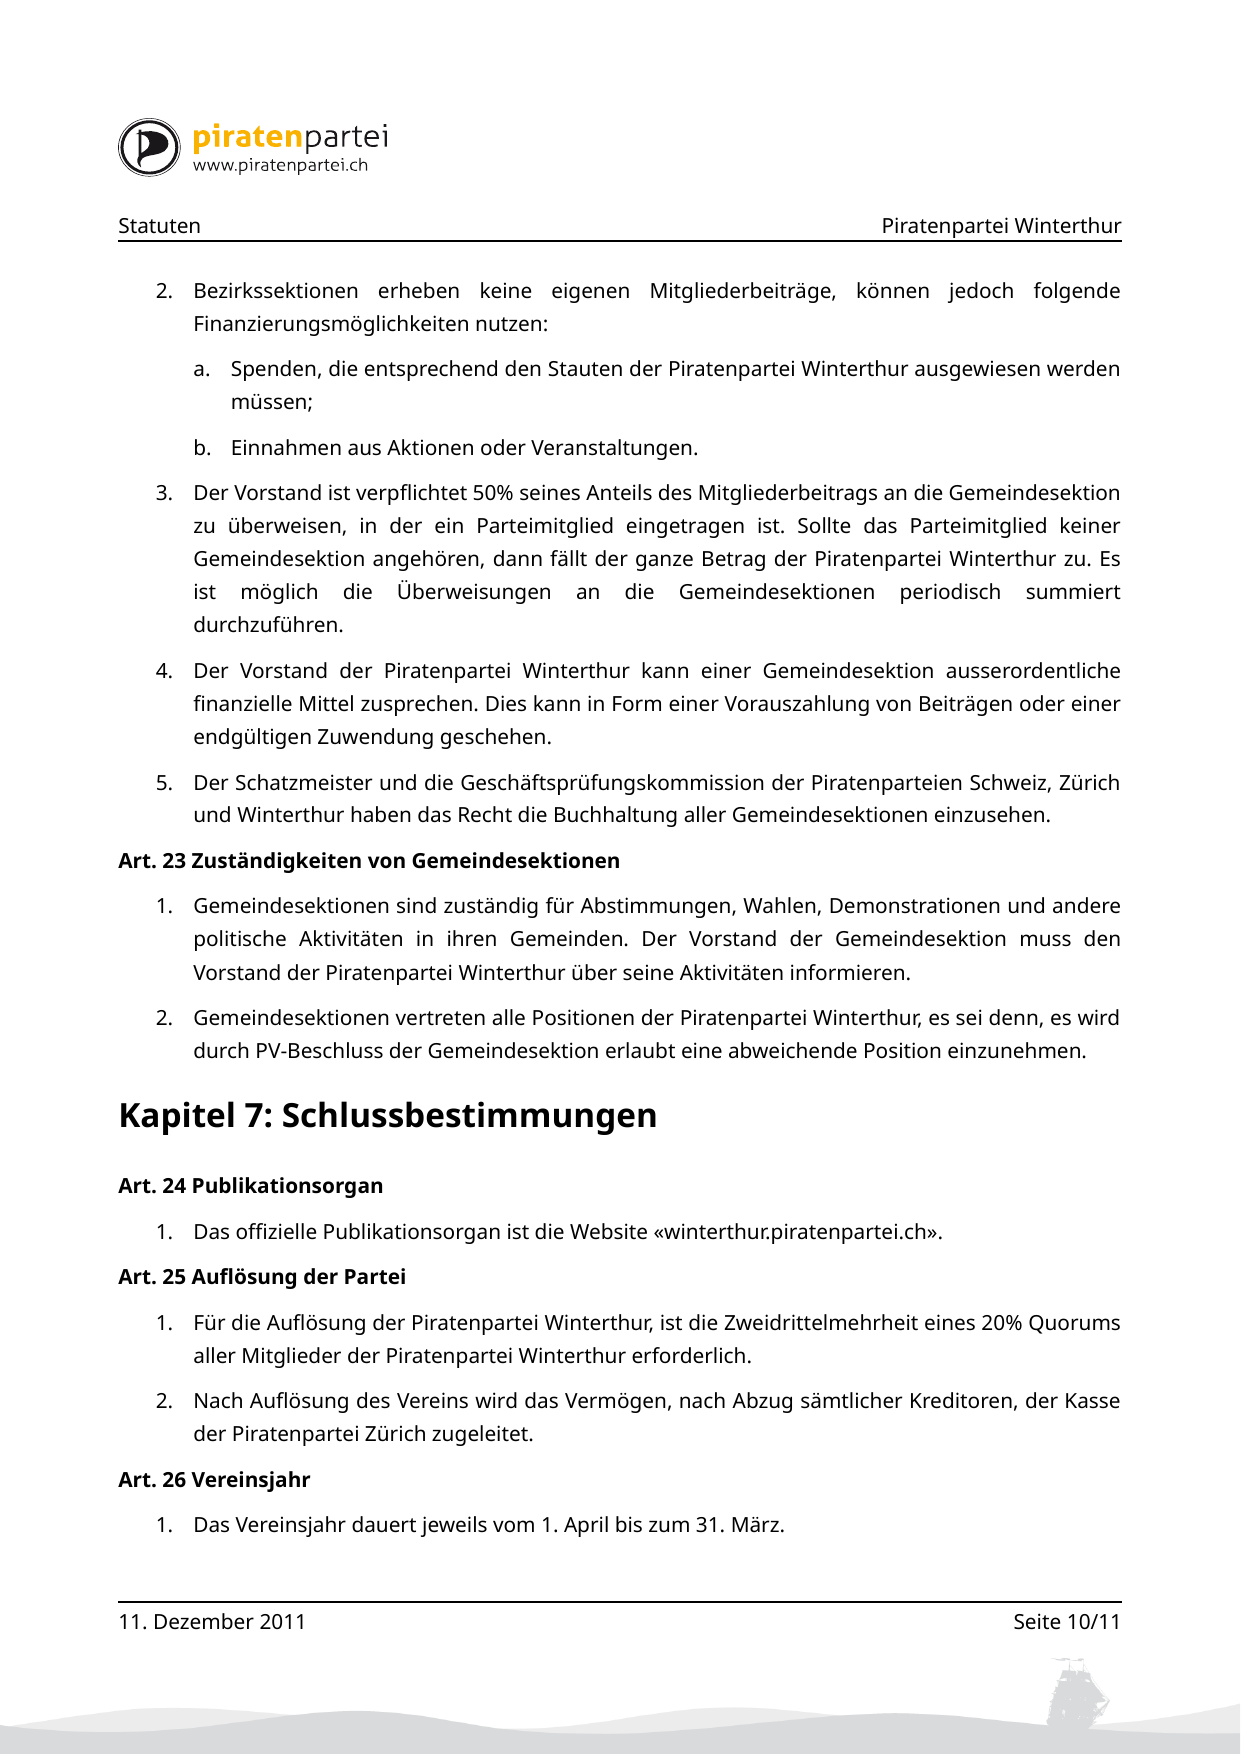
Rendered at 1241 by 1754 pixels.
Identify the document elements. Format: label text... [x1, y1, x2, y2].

text Art. 24 Publikationsorgan [118, 1167, 1122, 1200]
list Bezirkssektionen erheben keine eigenen Mitgliederbeiträge, können jedoch folgende Finanzierungsmöglichkeiten nutzen: [156, 271, 1122, 337]
list Gemeindesektionen sind zuständig für Abstimmungen, Wahlen, Demonstrationen und andere politische Aktivitäten in ihren Gemeinden. Der Vorstand der Gemeindesektion muss den Vorstand der Piratenpartei Winterthur über seine Aktivitäten informieren. [156, 887, 1122, 986]
list Der Schatzmeister und die Geschäftsprüfungskommission der Piratenparteien Schweiz, Zürich und Winterthur haben das Recht die Buchhaltung aller Gemeindesektionen einzusehen. [156, 763, 1122, 829]
list Das Vereinsjahr dauert jeweils vom 1. April bis zum 31. März. [156, 1506, 1122, 1539]
list Das offizielle Publikationsorgan ist die Website «winterthur.piratenpartei.ch». [156, 1212, 1122, 1245]
text Art. 25 Auflösung der Partei [118, 1258, 1122, 1291]
picture [0, 1658, 1241, 1754]
list Nach Auflösung des Vereins wird das Vermögen, nach Abzug sämtlicher Kreditoren, der Kasse der Piratenpartei Zürich zugeleitet. [156, 1382, 1122, 1448]
text Art. 23 Zuständigkeiten von Gemeindesektionen [118, 842, 1122, 874]
list Einnahmen aus Aktionen oder Veranstaltungen. [193, 428, 1122, 461]
list Für die Auflösung der Piratenpartei Winterthur, ist die Zweidrittelmehrheit eines 20% Quorums aller Mitglieder der Piratenpartei Winterthur erforderlich. [156, 1303, 1122, 1369]
list Spenden, die entsprechend den Stauten der Piratenpartei Winterthur ausgewiesen werden müssen; [193, 350, 1122, 416]
subtitle Kapitel 7: Schlussbestimmungen [118, 1092, 1122, 1137]
list Der Vorstand der Piratenpartei Winterthur kann einer Gemeindesektion ausserordentliche finanzielle Mittel zusprechen. Dies kann in Form einer Vorauszahlung von Beiträgen oder einer endgültigen Zuwendung geschehen. [156, 651, 1122, 751]
list Der Vorstand ist verpflichtet 50% seines Anteils des Mitgliederbeitrags an die Gemeindesektion zu überweisen, in der ein Parteimitglied eingetragen ist. Sollte das Parteimitglied keiner Gemeindesektion angehören, dann fällt der ganze Betrag der Piratenpartei Winterthur zu. Es ist möglich die Überweisungen an die Gemeindesektionen periodisch summiert durchzuführen. [156, 474, 1122, 639]
text Art. 26 Vereinsjahr [118, 1460, 1122, 1493]
list Gemeindesektionen vertreten alle Positionen der Piratenpartei Winterthur, es sei denn, es wird durch PV-Beschluss der Gemeindesektion erlaubt eine abweichende Position einzunehmen. [156, 998, 1122, 1064]
